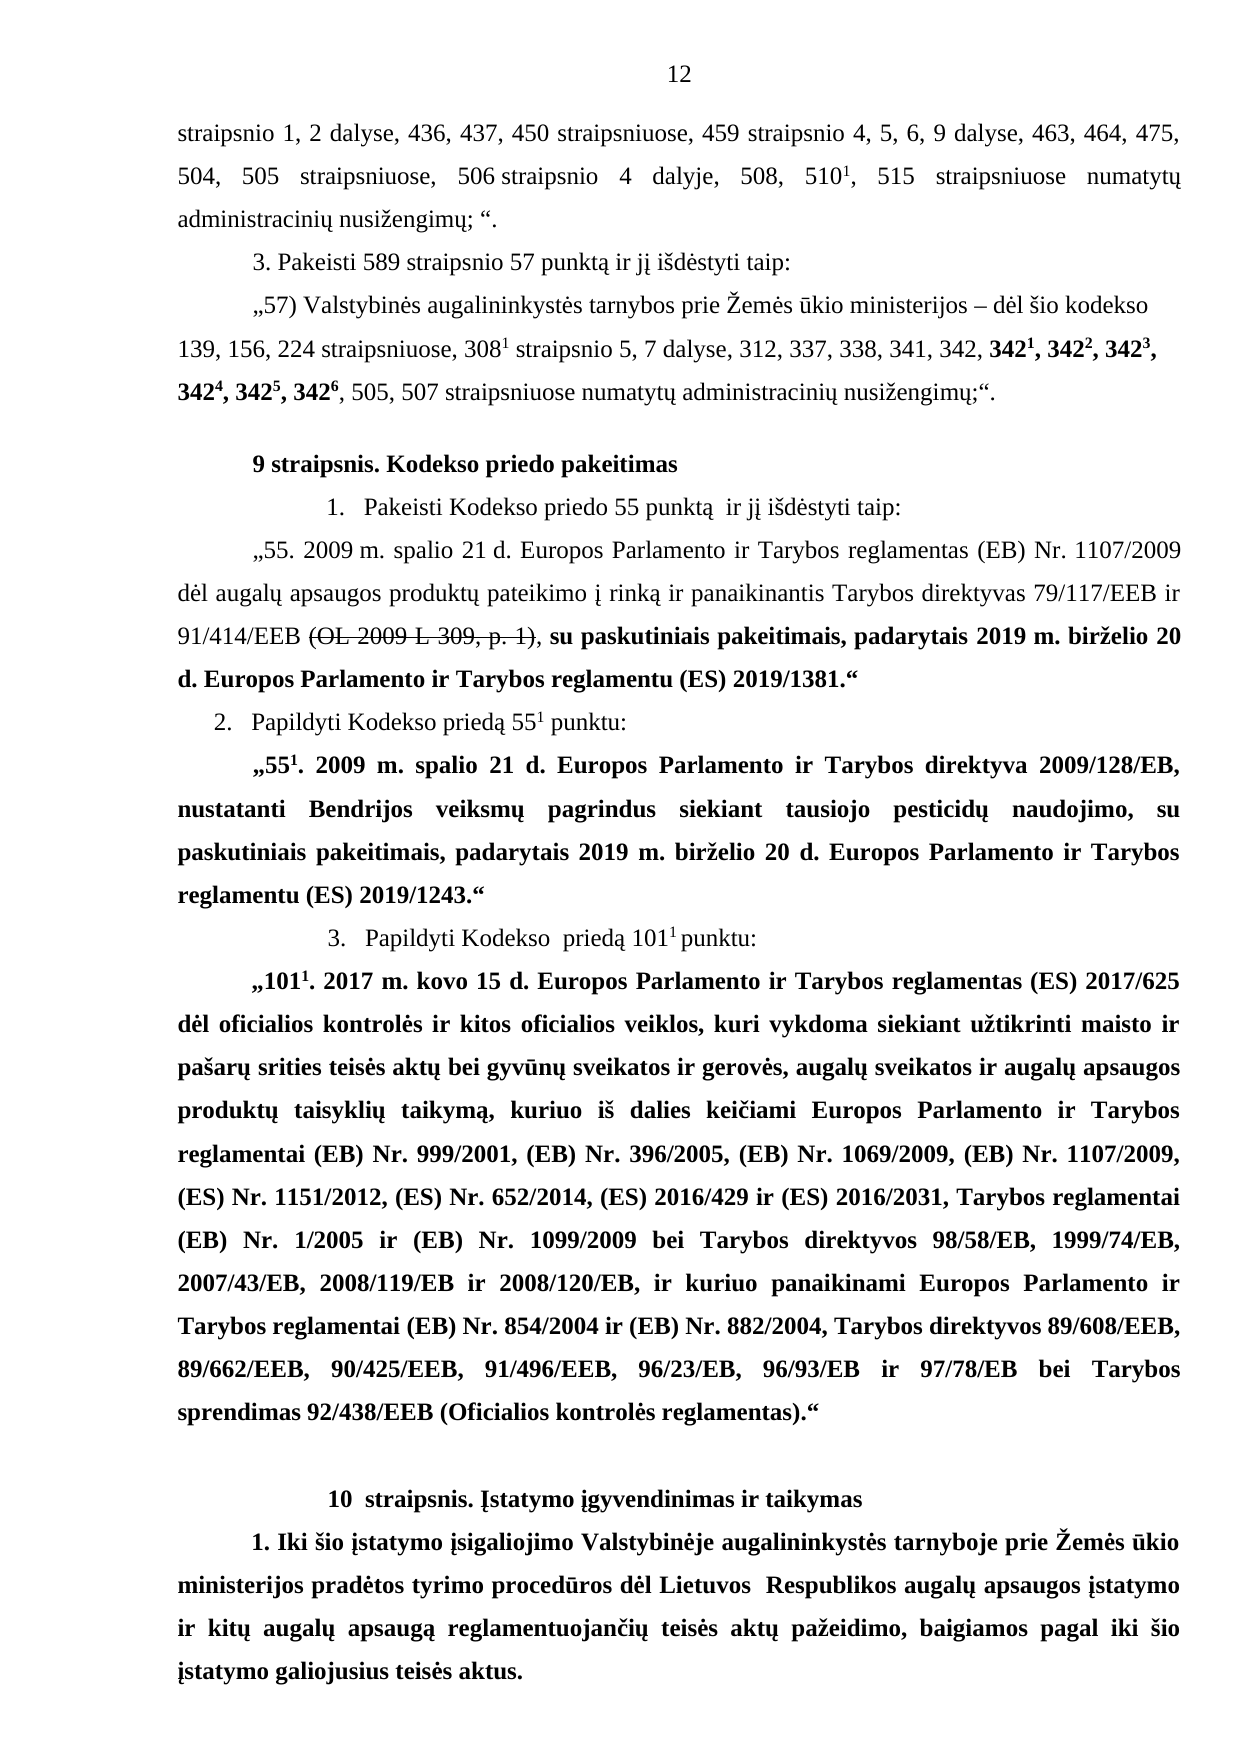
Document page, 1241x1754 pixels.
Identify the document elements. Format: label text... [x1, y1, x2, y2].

list Papildyti Kodekso priedą 551 punktu: [213, 707, 1181, 736]
text „55. 2009 m. spalio 21 d. Europos Parlamento ir Tarybos reglamentas (EB) Nr. 1107/2009 dėl augalų apsaugos produktų pateikimo į rinką ir panaikinantis Tarybos direktyvas 79/117/EEB ir 91/414/EEB (OL 2009 L 309, p. 1), su paskutiniais pakeitimais, padarytais 2019 m. birželio 20 d. Europos Parlamento ir Tarybos reglamentu (ES) 2019/1381.“ [177, 535, 1181, 693]
list „551. 2009 m. spalio 21 d. Europos Parlamento ir Tarybos direktyva 2009/128/EB, nustatanti Bendrijos veiksmų pagrindus siekiant tausiojo pesticidų naudojimo, su paskutiniais pakeitimais, padarytais 2019 m. birželio 20 d. Europos Parlamento ir Tarybos reglamentu (ES) 2019/1243.“ [177, 751, 1181, 909]
text straipsnio 1, 2 dalyse, 436, 437, 450 straipsniuose, 459 straipsnio 4, 5, 6, 9 dalyse, 463, 464, 475, 504, 505 straipsniuose, 506 straipsnio 4 dalyje, 508, 5101, 515 straipsniuose numatytų administracinių nusižengimų; “. [177, 118, 1181, 233]
list straipsnis. Įstatymo įgyvendinimas ir taikymas [327, 1484, 1181, 1512]
text 3. Pakeisti 589 straipsnio 57 punktą ir jį išdėstyti taip: [177, 247, 1181, 276]
text „1011. 2017 m. kovo 15 d. Europos Parlamento ir Tarybos reglamentas (ES) 2017/625 dėl oficialios kontrolės ir kitos oficialios veiklos, kuri vykdoma siekiant užtikrinti maisto ir pašarų srities teisės aktų bei gyvūnų sveikatos ir gerovės, augalų sveikatos ir augalų apsaugos produktų taisyklių taikymą, kuriuo iš dalies keičiami Europos Parlamento ir Tarybos reglamentai (EB) Nr. 999/2001, (EB) Nr. 396/2005, (EB) Nr. 1069/2009, (EB) Nr. 1107/2009, (ES) Nr. 1151/2012, (ES) Nr. 652/2014, (ES) 2016/429 ir (ES) 2016/2031, Tarybos reglamentai (EB) Nr. 1/2005 ir (EB) Nr. 1099/2009 bei Tarybos direktyvos 98/58/EB, 1999/74/EB, 2007/43/EB, 2008/119/EB ir 2008/120/EB, ir kuriuo panaikinami Europos Parlamento ir Tarybos reglamentai (EB) Nr. 854/2004 ir (EB) Nr. 882/2004, Tarybos direktyvos 89/608/EEB, 89/662/EEB, 90/425/EEB, 91/496/EEB, 96/23/EB, 96/93/EB ir 97/78/EB bei Tarybos sprendimas 92/438/EEB (Oficialios kontrolės reglamentas).“ [177, 966, 1181, 1426]
list Pakeisti Kodekso priedo 55 punktą ir jį išdėstyti taip: [252, 492, 1181, 521]
list Papildyti Kodekso priedą 1011 punktu: [252, 923, 1181, 952]
text 9 straipsnis. Kodekso priedo pakeitimas [177, 449, 1181, 477]
list 1. Iki šio įstatymo įsigaliojimo Valstybinėje augalininkystės tarnyboje prie Žemės ūkio ministerijos pradėtos tyrimo procedūros dėl Lietuvos Respublikos augalų apsaugos įstatymo ir kitų augalų apsaugą reglamentuojančių teisės aktų pažeidimo, baigiamos pagal iki šio įstatymo galiojusius teisės aktus. [177, 1527, 1181, 1685]
text „57) Valstybinės augalininkystės tarnybos prie Žemės ūkio ministerijos – dėl šio kodekso 139, 156, 224 straipsniuose, 3081 straipsnio 5, 7 dalyse, 312, 337, 338, 341, 342, 3421, 3422, 3423, 3424, 3425, 3426, 505, 507 straipsniuose numatytų administracinių nusižengimų;“. [177, 291, 1181, 406]
